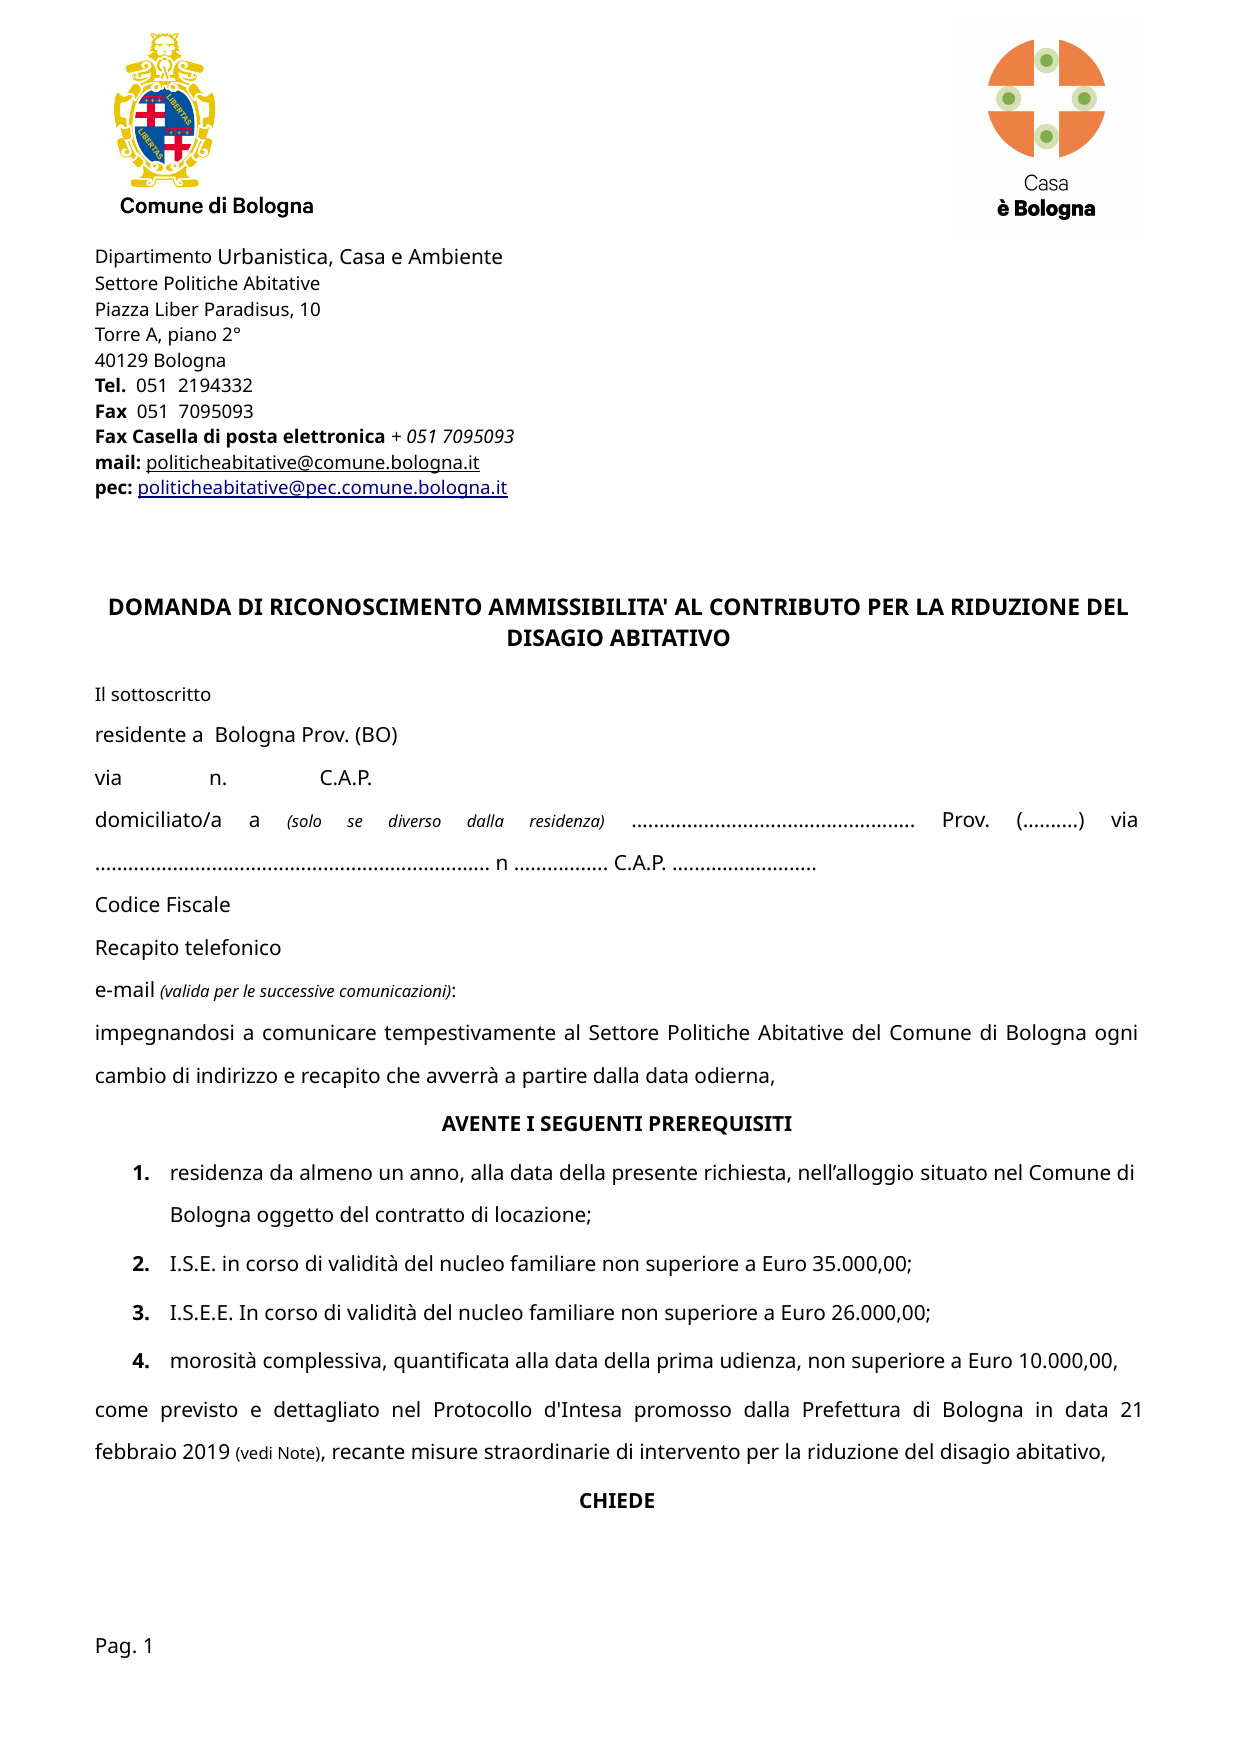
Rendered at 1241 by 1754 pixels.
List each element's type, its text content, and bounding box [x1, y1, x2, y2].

subtitle DOMANDA DI RICONOSCIMENTO AMMISSIBILITA' AL CONTRIBUTO PER LA RIDUZIONE DEL DISAGIO ABITATIVO [94, 591, 1143, 653]
text via n. C.A.P. [94, 763, 1139, 791]
list I.S.E.E. In corso di validità del nucleo familiare non superiore a Euro 26.000,00; [132, 1298, 1146, 1326]
text AVENTE I SEGUENTI PREREQUISITI [94, 1109, 1139, 1138]
text Il sottoscritto [94, 682, 1139, 707]
list I.S.E. in corso di validità del nucleo familiare non superiore a Euro 35.000,00; [132, 1249, 1146, 1277]
text Codice Fiscale [94, 890, 1139, 919]
picture [94, 7, 338, 239]
list residenza da almeno un anno, alla data della presente richiesta, nell’alloggio situato nel Comune di Bologna oggetto del contratto di locazione; [132, 1158, 1146, 1229]
text residente a Bologna Prov. (BO) [94, 720, 1139, 748]
text CHIEDE [94, 1486, 1139, 1514]
text Recapito telefonico [94, 933, 1139, 961]
text domiciliato/a a (solo se diverso dalla residenza) …................................................ Prov. (….......) via ….................................................................... n ….............. C.A.P. …....................... [94, 805, 1139, 876]
picture [952, 13, 1141, 241]
text e-mail (valida per le successive comunicazioni): [94, 976, 1139, 1004]
text impegnandosi a comunicare tempestivamente al Settore Politiche Abitative del Comune di Bologna ogni cambio di indirizzo e recapito che avverrà a partire dalla data odierna, [94, 1018, 1139, 1089]
text come previsto e dettagliato nel Protocollo d'Intesa promosso dalla Prefettura di Bologna in data 21 febbraio 2019 (vedi Note), recante misure straordinarie di intervento per la riduzione del disagio abitativo, [94, 1395, 1146, 1466]
list morosità complessiva, quantificata alla data della prima udienza, non superiore a Euro 10.000,00, [132, 1346, 1146, 1374]
